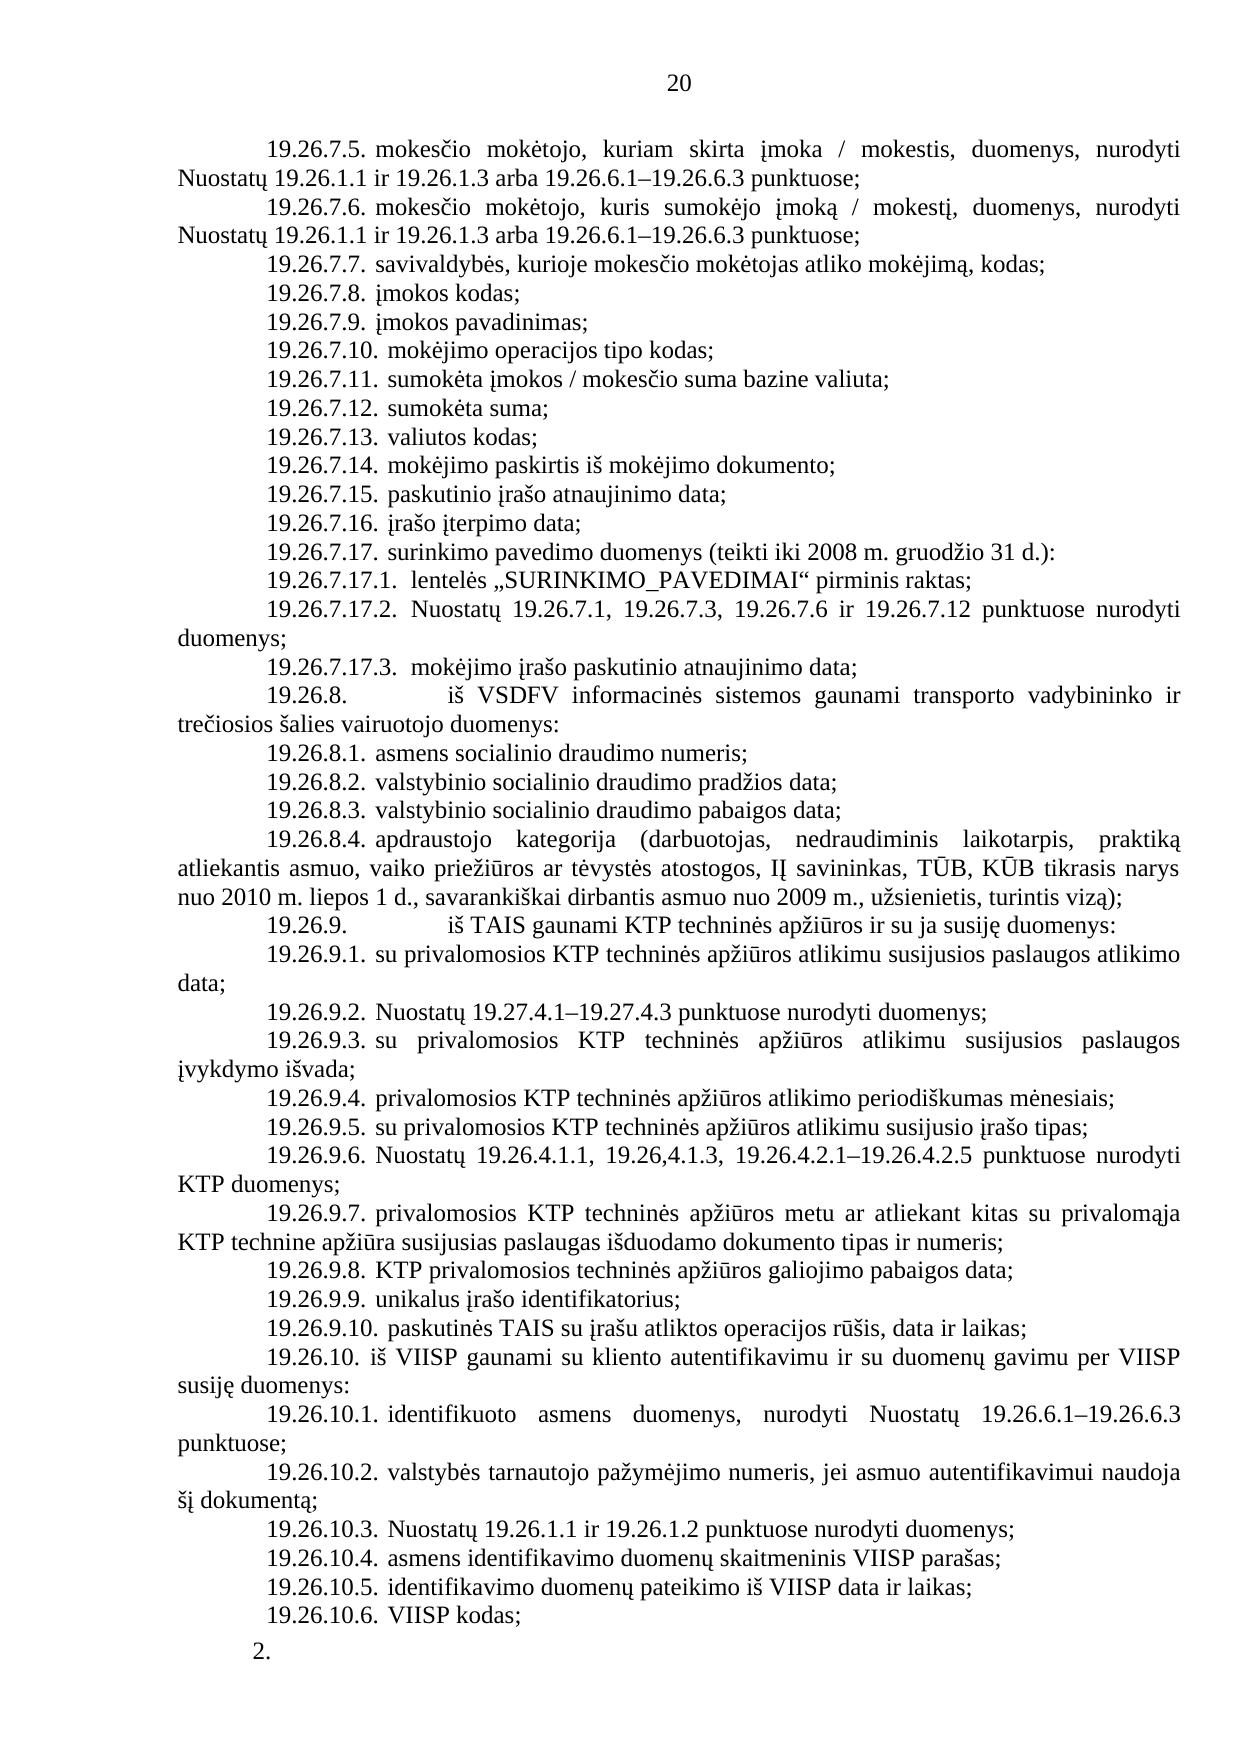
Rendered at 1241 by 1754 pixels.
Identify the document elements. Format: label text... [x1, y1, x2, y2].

text 19.26.8. iš VSDFV informacinės sistemos gaunami transporto vadybininko ir trečiosios šalies vairuotojo duomenys: [177, 680, 1181, 738]
text 19.26.7.17.2. Nuostatų 19.26.7.1, 19.26.7.3, 19.26.7.6 ir 19.26.7.12 punktuose nurodyti duomenys; [177, 594, 1181, 652]
text 19.26.10.1. identifikuoto asmens duomenys, nurodyti Nuostatų 19.26.6.1–19.26.6.3 punktuose; [177, 1399, 1181, 1457]
text 19.26.10.5. identifikavimo duomenų pateikimo iš VIISP data ir laikas; [177, 1572, 1181, 1600]
text 19.26.9.5. su privalomosios KTP techninės apžiūros atlikimu susijusio įrašo tipas; [177, 1112, 1181, 1140]
text 19.26.9.3. su privalomosios KTP techninės apžiūros atlikimu susijusios paslaugos įvykdymo išvada; [177, 1025, 1181, 1083]
text 19.26.7.17.1. lentelės „SURINKIMO_PAVEDIMAI“ pirminis raktas; [177, 565, 1181, 594]
text 19.26.9.1. su privalomosios KTP techninės apžiūros atlikimu susijusios paslaugos atlikimo data; [177, 939, 1181, 997]
text 19.26.8.3. valstybinio socialinio draudimo pabaigos data; [177, 795, 1181, 824]
text 19.26.7.16. įrašo įterpimo data; [177, 508, 1181, 537]
text 19.26.7.9. įmokos pavadinimas; [177, 307, 1181, 335]
text 19.26.8.1. asmens socialinio draudimo numeris; [177, 738, 1181, 767]
text 19.26.7.13. valiutos kodas; [177, 422, 1181, 450]
text 19.26.9.4. privalomosios KTP techninės apžiūros atlikimo periodiškumas mėnesiais; [177, 1083, 1181, 1112]
text 19.26.9.10. paskutinės TAIS su įrašu atliktos operacijos rūšis, data ir laikas; [177, 1313, 1181, 1342]
text 19.26.9.8. KTP privalomosios techninės apžiūros galiojimo pabaigos data; [177, 1255, 1181, 1284]
text 19.26.8.2. valstybinio socialinio draudimo pradžios data; [177, 767, 1181, 795]
text 19.26.7.6. mokesčio mokėtojo, kuris sumokėjo įmoką / mokestį, duomenys, nurodyti Nuostatų 19.26.1.1 ir 19.26.1.3 arba 19.26.6.1–19.26.6.3 punktuose; [177, 192, 1181, 249]
text 19.26.9.9. unikalus įrašo identifikatorius; [177, 1284, 1181, 1313]
text 19.26.7.17. surinkimo pavedimo duomenys (teikti iki 2008 m. gruodžio 31 d.): [177, 537, 1181, 565]
text 19.26.7.11. sumokėta įmokos / mokesčio suma bazine valiuta; [177, 364, 1181, 393]
text 19.26.7.14. mokėjimo paskirtis iš mokėjimo dokumento; [177, 450, 1181, 479]
text 19.26.10.3. Nuostatų 19.26.1.1 ir 19.26.1.2 punktuose nurodyti duomenys; [177, 1514, 1181, 1543]
text 19.26.7.5. mokesčio mokėtojo, kuriam skirta įmoka / mokestis, duomenys, nurodyti Nuostatų 19.26.1.1 ir 19.26.1.3 arba 19.26.6.1–19.26.6.3 punktuose; [177, 134, 1181, 192]
text 19.26.9.6. Nuostatų 19.26.4.1.1, 19.26,4.1.3, 19.26.4.2.1–19.26.4.2.5 punktuose nurodyti KTP duomenys; [177, 1140, 1181, 1198]
text 19.26.8.4. apdraustojo kategorija (darbuotojas, nedraudiminis laikotarpis, praktiką atliekantis asmuo, vaiko priežiūros ar tėvystės atostogos, IĮ savininkas, TŪB, KŪB tikrasis narys nuo 2010 m. liepos 1 d., savarankiškai dirbantis asmuo nuo 2009 m., užsienietis, turintis vizą); [177, 824, 1181, 910]
text 19.26.7.10. mokėjimo operacijos tipo kodas; [177, 335, 1181, 364]
text 19.26.10.6. VIISP kodas; [177, 1600, 1181, 1629]
text 19.26.9.2. Nuostatų 19.27.4.1–19.27.4.3 punktuose nurodyti duomenys; [177, 997, 1181, 1025]
text 19.26.7.8. įmokos kodas; [177, 278, 1181, 307]
text 19.26.9.7. privalomosios KTP techninės apžiūros metu ar atliekant kitas su privalomąja KTP technine apžiūra susijusias paslaugas išduodamo dokumento tipas ir numeris; [177, 1198, 1181, 1255]
text 19.26.7.17.3. mokėjimo įrašo paskutinio atnaujinimo data; [177, 652, 1181, 680]
text 19.26.10. iš VIISP gaunami su kliento autentifikavimu ir su duomenų gavimu per VIISP susiję duomenys: [177, 1342, 1181, 1399]
text 19.26.10.2. valstybės tarnautojo pažymėjimo numeris, jei asmuo autentifikavimui naudoja šį dokumentą; [177, 1457, 1181, 1514]
text 19.26.7.7. savivaldybės, kurioje mokesčio mokėtojas atliko mokėjimą, kodas; [177, 249, 1181, 278]
text 19.26.9. iš TAIS gaunami KTP techninės apžiūros ir su ja susiję duomenys: [177, 910, 1181, 939]
text 19.26.7.15. paskutinio įrašo atnaujinimo data; [177, 479, 1181, 508]
text 19.26.10.4. asmens identifikavimo duomenų skaitmeninis VIISP parašas; [177, 1543, 1181, 1572]
text 19.26.7.12. sumokėta suma; [177, 393, 1181, 422]
